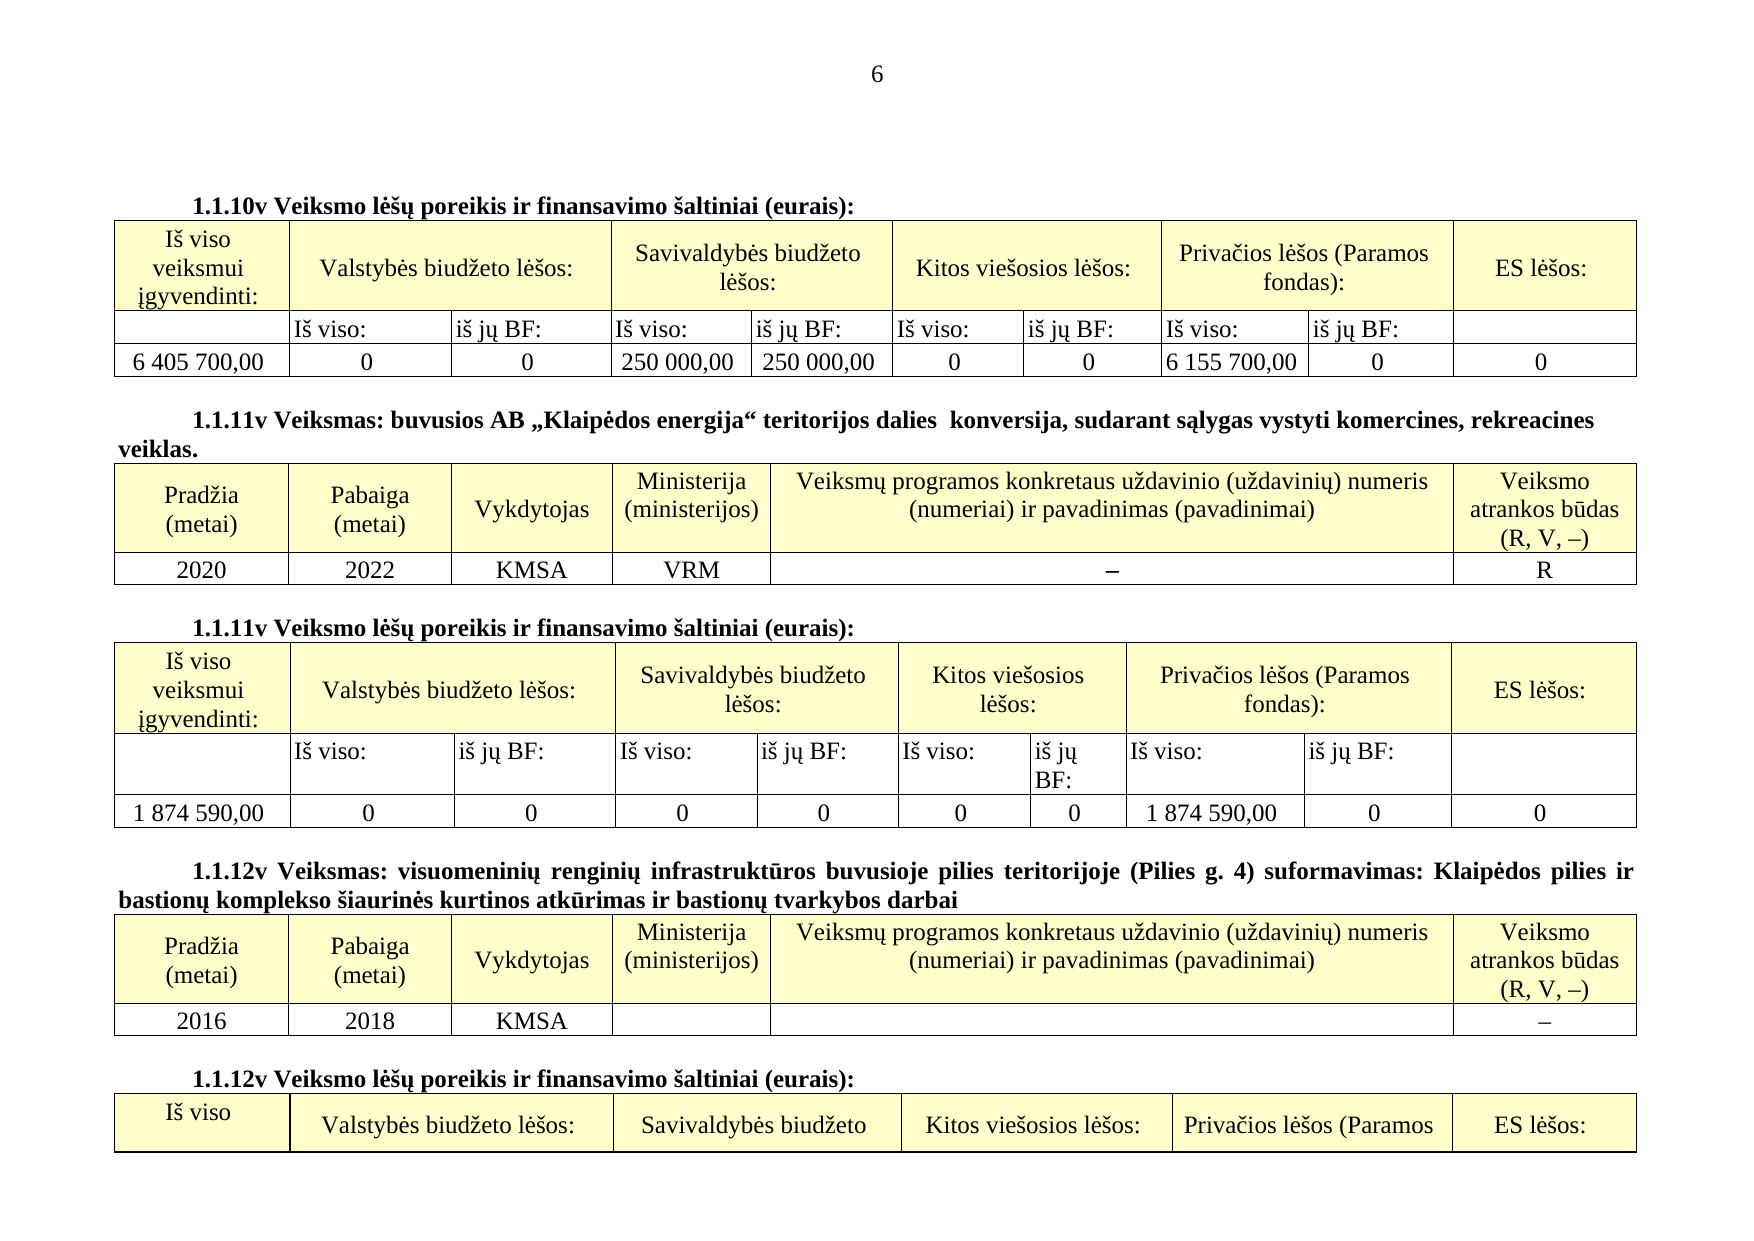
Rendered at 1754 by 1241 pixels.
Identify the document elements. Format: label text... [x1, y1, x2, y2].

table_header Privačios lėšos (Paramos [1173, 1094, 1452, 1151]
table_cell KMSA [452, 1004, 612, 1035]
table_header Iš viso veiksmui įgyvendinti: [115, 221, 289, 310]
table_cell 0 [452, 344, 611, 376]
table_cell Iš viso: [1127, 734, 1304, 794]
table_cell 0 [455, 795, 615, 827]
table_cell iš jų BF: [452, 311, 611, 343]
table_header Veiksmo atrankos būdas (R, V, –) [1454, 464, 1636, 552]
table_cell 0 [899, 795, 1030, 827]
text 1.1.12v Veiksmo lėšų poreikis ir finansavimo šaltiniai (eurais): [118, 1064, 1636, 1093]
table_header Savivaldybės biudžeto [614, 1094, 901, 1151]
table_header Vykdytojas [452, 464, 612, 552]
table_cell [115, 734, 290, 794]
table_cell [771, 1004, 1453, 1035]
table_cell KMSA [452, 553, 612, 584]
table_cell 1 874 590,00 [115, 795, 290, 827]
table_cell [115, 311, 289, 343]
table_header ES lėšos: [1453, 1094, 1636, 1151]
table_cell 0 [893, 344, 1023, 376]
table_cell iš jų BF: [1305, 734, 1451, 794]
table_cell iš jų BF: [758, 734, 898, 794]
table_cell 6 405 700,00 [115, 344, 289, 376]
table_cell – [771, 553, 1453, 584]
table_cell R [1454, 553, 1636, 584]
table_cell 0 [616, 795, 757, 827]
table_header Valstybės biudžeto lėšos: [290, 221, 611, 310]
table_cell 250 000,00 [612, 344, 751, 376]
table_cell Iš viso: [290, 311, 451, 343]
table_cell Iš viso: [616, 734, 757, 794]
table_header Savivaldybės biudžeto lėšos: [612, 221, 892, 310]
table_header Pabaiga (metai) [289, 915, 451, 1003]
table_header Privačios lėšos (Paramos fondas): [1127, 643, 1451, 732]
table_cell 0 [1024, 344, 1161, 376]
table_cell Iš viso: [1162, 311, 1308, 343]
table_cell 0 [291, 795, 454, 827]
text 1.1.11v Veiksmo lėšų poreikis ir finansavimo šaltiniai (eurais): [118, 613, 1636, 642]
table_cell 2016 [115, 1004, 288, 1035]
table_header Savivaldybės biudžeto lėšos: [616, 643, 898, 732]
table_cell [613, 1004, 770, 1035]
table_header Kitos viešosios lėšos: [893, 221, 1161, 310]
table_cell 2020 [115, 553, 288, 584]
table_cell 250 000,00 [752, 344, 892, 376]
table_header Ministerija (ministerijos) [613, 915, 770, 1003]
table_cell 0 [1031, 795, 1126, 827]
table_cell – [1454, 1004, 1636, 1035]
table_cell 0 [1454, 344, 1636, 376]
table_header Vykdytojas [452, 915, 612, 1003]
table_header ES lėšos: [1452, 643, 1636, 732]
table_cell VRM [613, 553, 770, 584]
table_cell 6 155 700,00 [1162, 344, 1308, 376]
table_header Ministerija (ministerijos) [613, 464, 770, 552]
table_header Pabaiga (metai) [289, 464, 451, 552]
table_header Pradžia (metai) [115, 915, 288, 1003]
table_header Veiksmo atrankos būdas (R, V, –) [1454, 915, 1636, 1003]
table_cell Iš viso: [612, 311, 751, 343]
text 1.1.10v Veiksmo lėšų poreikis ir finansavimo šaltiniai (eurais): [118, 191, 1636, 220]
text 1.1.11v Veiksmas: buvusios AB „Klaipėdos energija“ teritorijos dalies konversija, sudarant sąlygas vystyti komercines, rekreacines veiklas. [118, 405, 1636, 463]
table_header Privačios lėšos (Paramos fondas): [1162, 221, 1453, 310]
table_cell 0 [290, 344, 451, 376]
table_cell iš jų BF: [455, 734, 615, 794]
table_cell 0 [1452, 795, 1636, 827]
table_cell 1 874 590,00 [1127, 795, 1304, 827]
table_header Kitos viešosios lėšos: [902, 1094, 1172, 1151]
table_cell [1452, 734, 1636, 794]
table_cell 0 [1305, 795, 1451, 827]
table_cell iš jų BF: [1309, 311, 1453, 343]
table_cell iš jų BF: [1024, 311, 1161, 343]
table_cell 2018 [289, 1004, 451, 1035]
table_cell 2022 [289, 553, 451, 584]
table_cell 0 [1309, 344, 1453, 376]
table_header Veiksmų programos konkretaus uždavinio (uždavinių) numeris (numeriai) ir pavadinimas (pavadinimai) [771, 915, 1453, 1003]
table_header Iš viso veiksmui įgyvendinti: [115, 643, 290, 732]
table_header Valstybės biudžeto lėšos: [291, 643, 615, 732]
table_cell Iš viso: [893, 311, 1023, 343]
table_cell iš jų BF: [1031, 734, 1126, 794]
table_header Valstybės biudžeto lėšos: [291, 1094, 613, 1151]
table_cell Iš viso: [899, 734, 1030, 794]
text 1.1.12v Veiksmas: visuomeninių renginių infrastruktūros buvusioje pilies teritorijoje (Pilies g. 4) suformavimas: Klaipėdos pilies ir bastionų komplekso šiaurinės kurtinos atkūrimas ir bastionų tvarkybos darbai [118, 856, 1636, 914]
table_header ES lėšos: [1454, 221, 1636, 310]
table_cell iš jų BF: [752, 311, 892, 343]
table_header Veiksmų programos konkretaus uždavinio (uždavinių) numeris (numeriai) ir pavadinimas (pavadinimai) [771, 464, 1453, 552]
table_header Kitos viešosios lėšos: [899, 643, 1126, 732]
table_cell 0 [758, 795, 898, 827]
table_cell Iš viso: [291, 734, 454, 794]
table_cell [1454, 311, 1636, 343]
table_header Iš viso [115, 1094, 289, 1151]
table_header Pradžia (metai) [115, 464, 288, 552]
